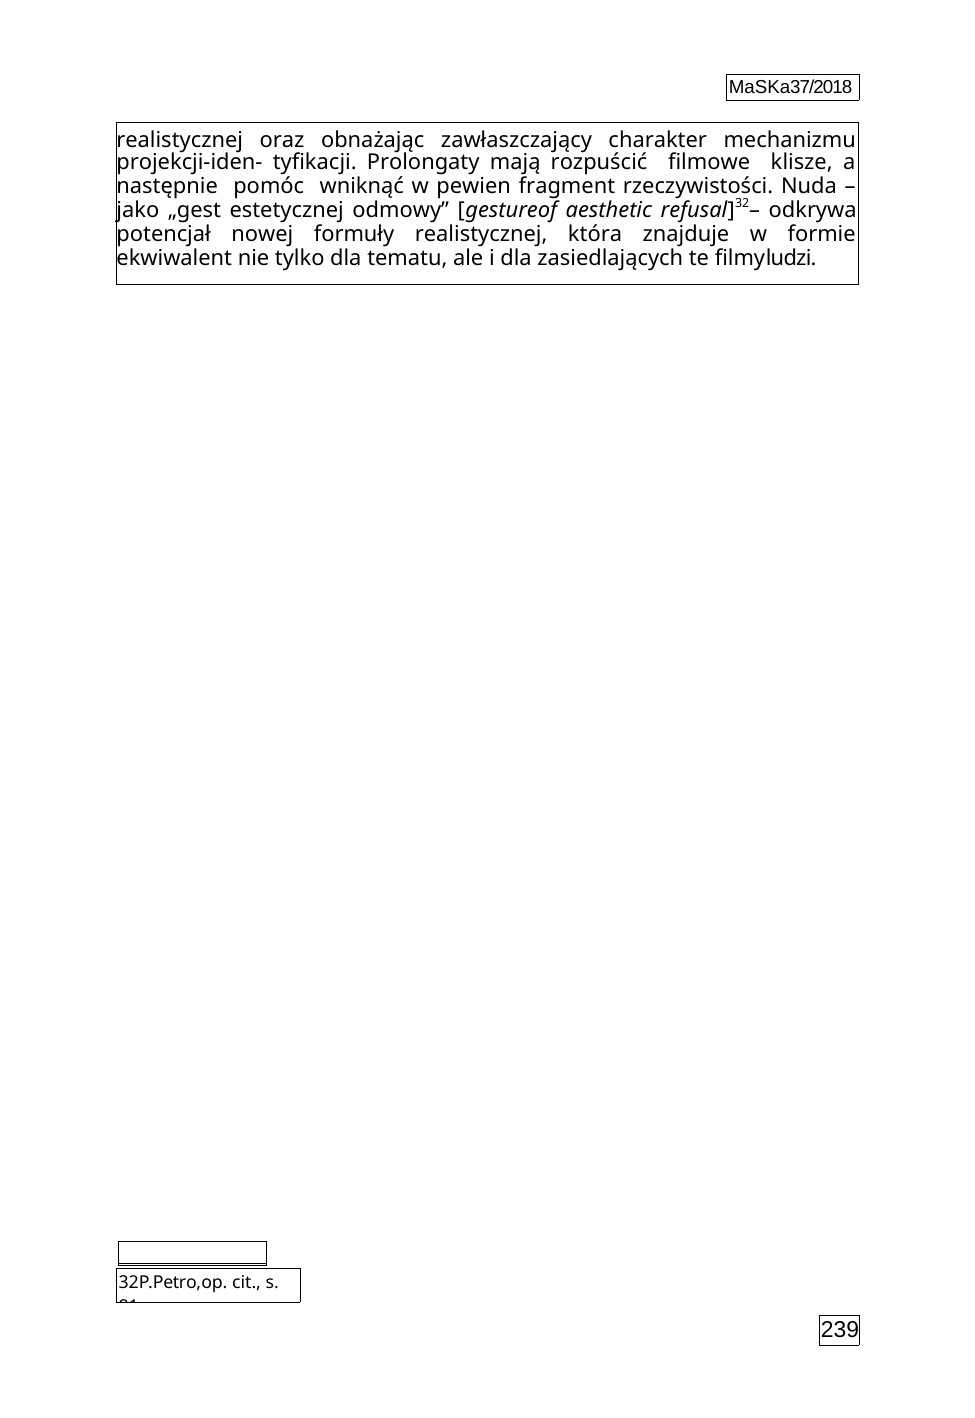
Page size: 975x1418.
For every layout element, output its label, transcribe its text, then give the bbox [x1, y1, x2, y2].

text 239 [821, 1316, 859, 1342]
text 32P.Petro,op. cit., s. 81. [118, 1270, 300, 1302]
text realistycznej oraz obnażając zawłaszczający charakter mechanizmu projekcji-iden- tyfikacji. Prolongaty mają rozpuścić filmowe klisze, a następnie pomóc wniknąć w pewien fragment rzeczywistości. Nuda – jako „gest estetycznej odmowy” [gestureof aesthetic refusal]32– odkrywa potencjał nowej formuły realistycznej, która znajduje w formie ekwiwalent nie tylko dla tematu, ale i dla zasiedlających te filmyludzi. [117, 128, 857, 271]
text MaSKa37/2018 [728, 76, 859, 97]
